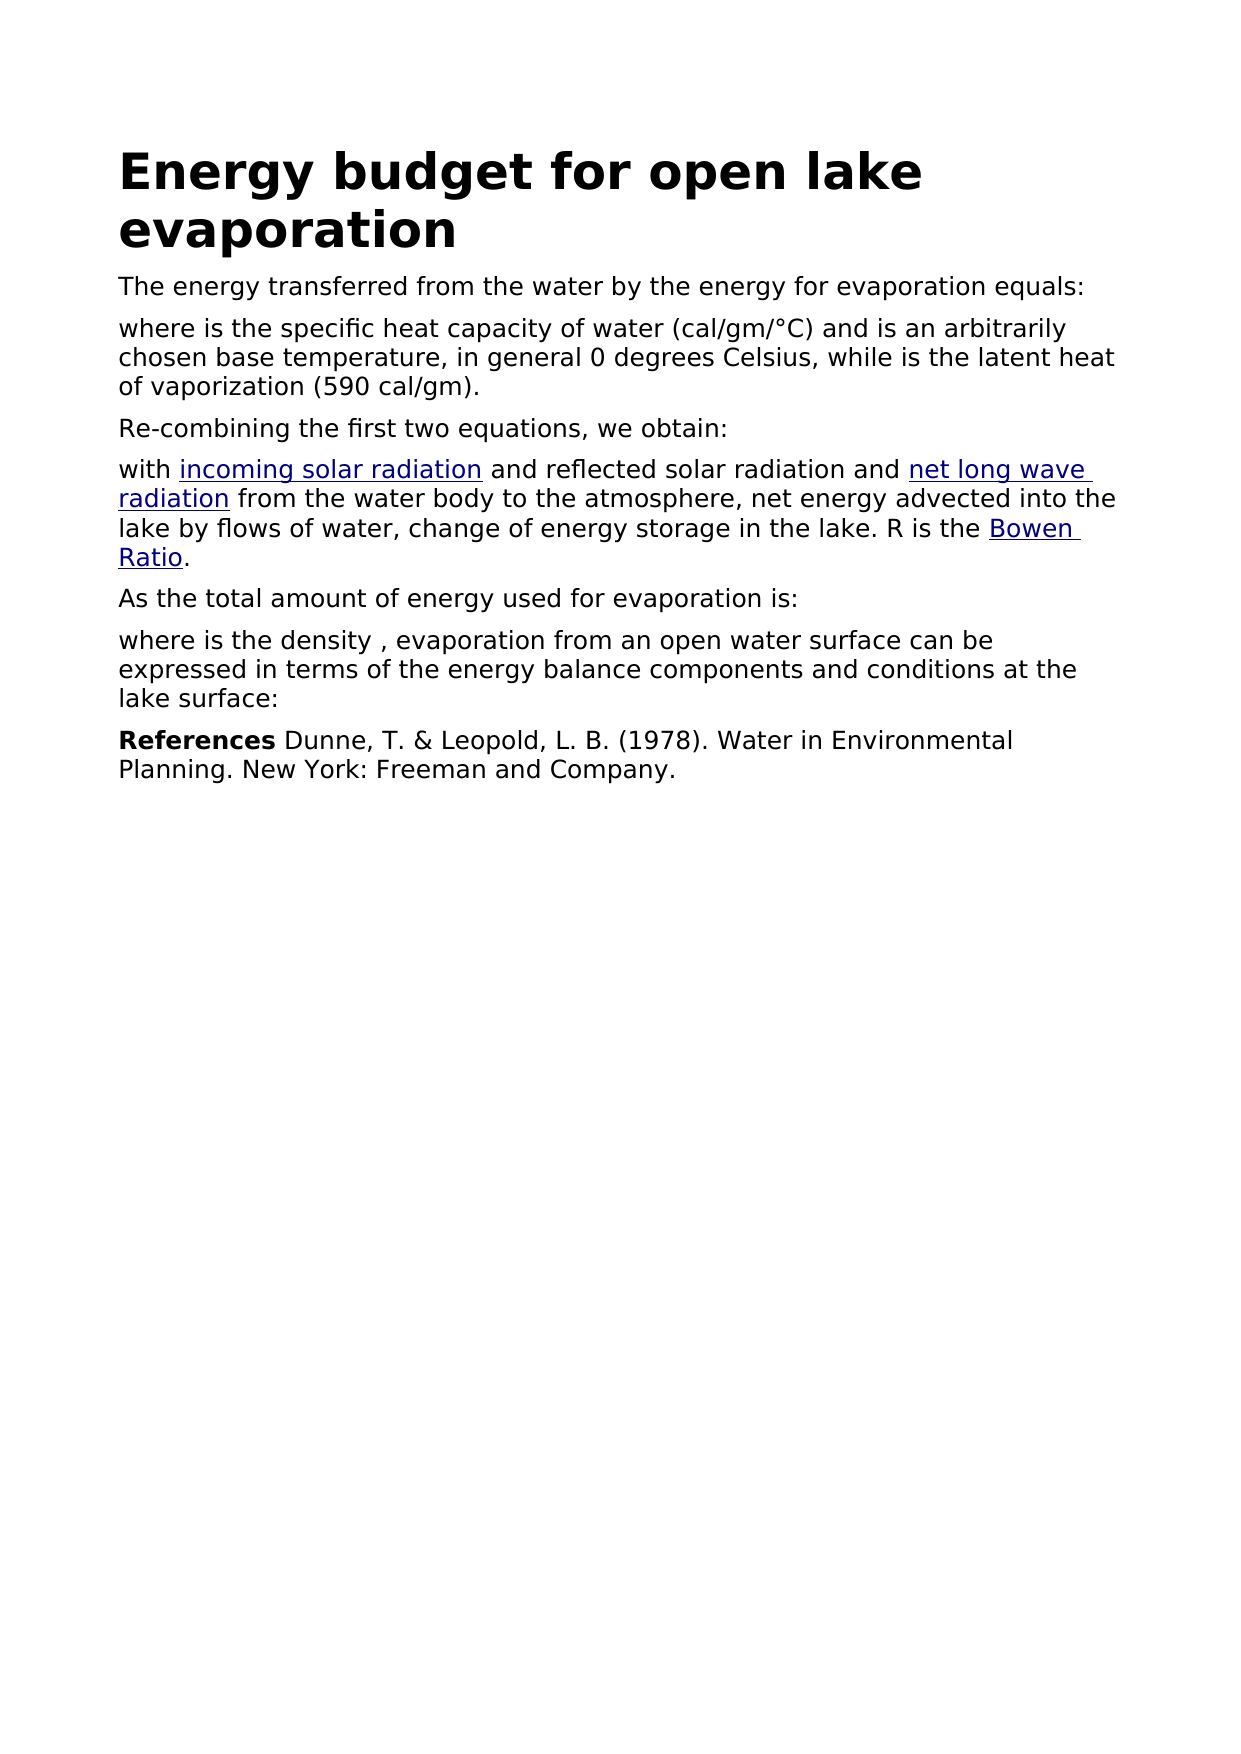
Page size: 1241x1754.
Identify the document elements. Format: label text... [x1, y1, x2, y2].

text where is the specific heat capacity of water (cal/gm/°C) and is an arbitrarily chosen base temperature, in general 0 degrees Celsius, while is the latent heat of vaporization (590 cal/gm). [118, 314, 1122, 401]
text with incoming solar radiation and reflected solar radiation and net long wave radiation from the water body to the atmosphere, net energy advected into the lake by flows of water, change of energy storage in the lake. R is the Bowen Ratio. [118, 455, 1122, 572]
text where is the density , evaporation from an open water surface can be expressed in terms of the energy balance components and conditions at the lake surface: [118, 626, 1122, 714]
text Re-combining the first two equations, we obtain: [118, 414, 1122, 443]
text The energy transferred from the water by the energy for evaporation equals: [118, 272, 1122, 301]
text References Dunne, T. & Leopold, L. B. (1978). Water in Environmental Planning. New York: Freeman and Company. [118, 726, 1122, 784]
text As the total amount of energy used for evaporation is: [118, 584, 1122, 614]
subtitle Energy budget for open lake evaporation [118, 143, 1122, 259]
